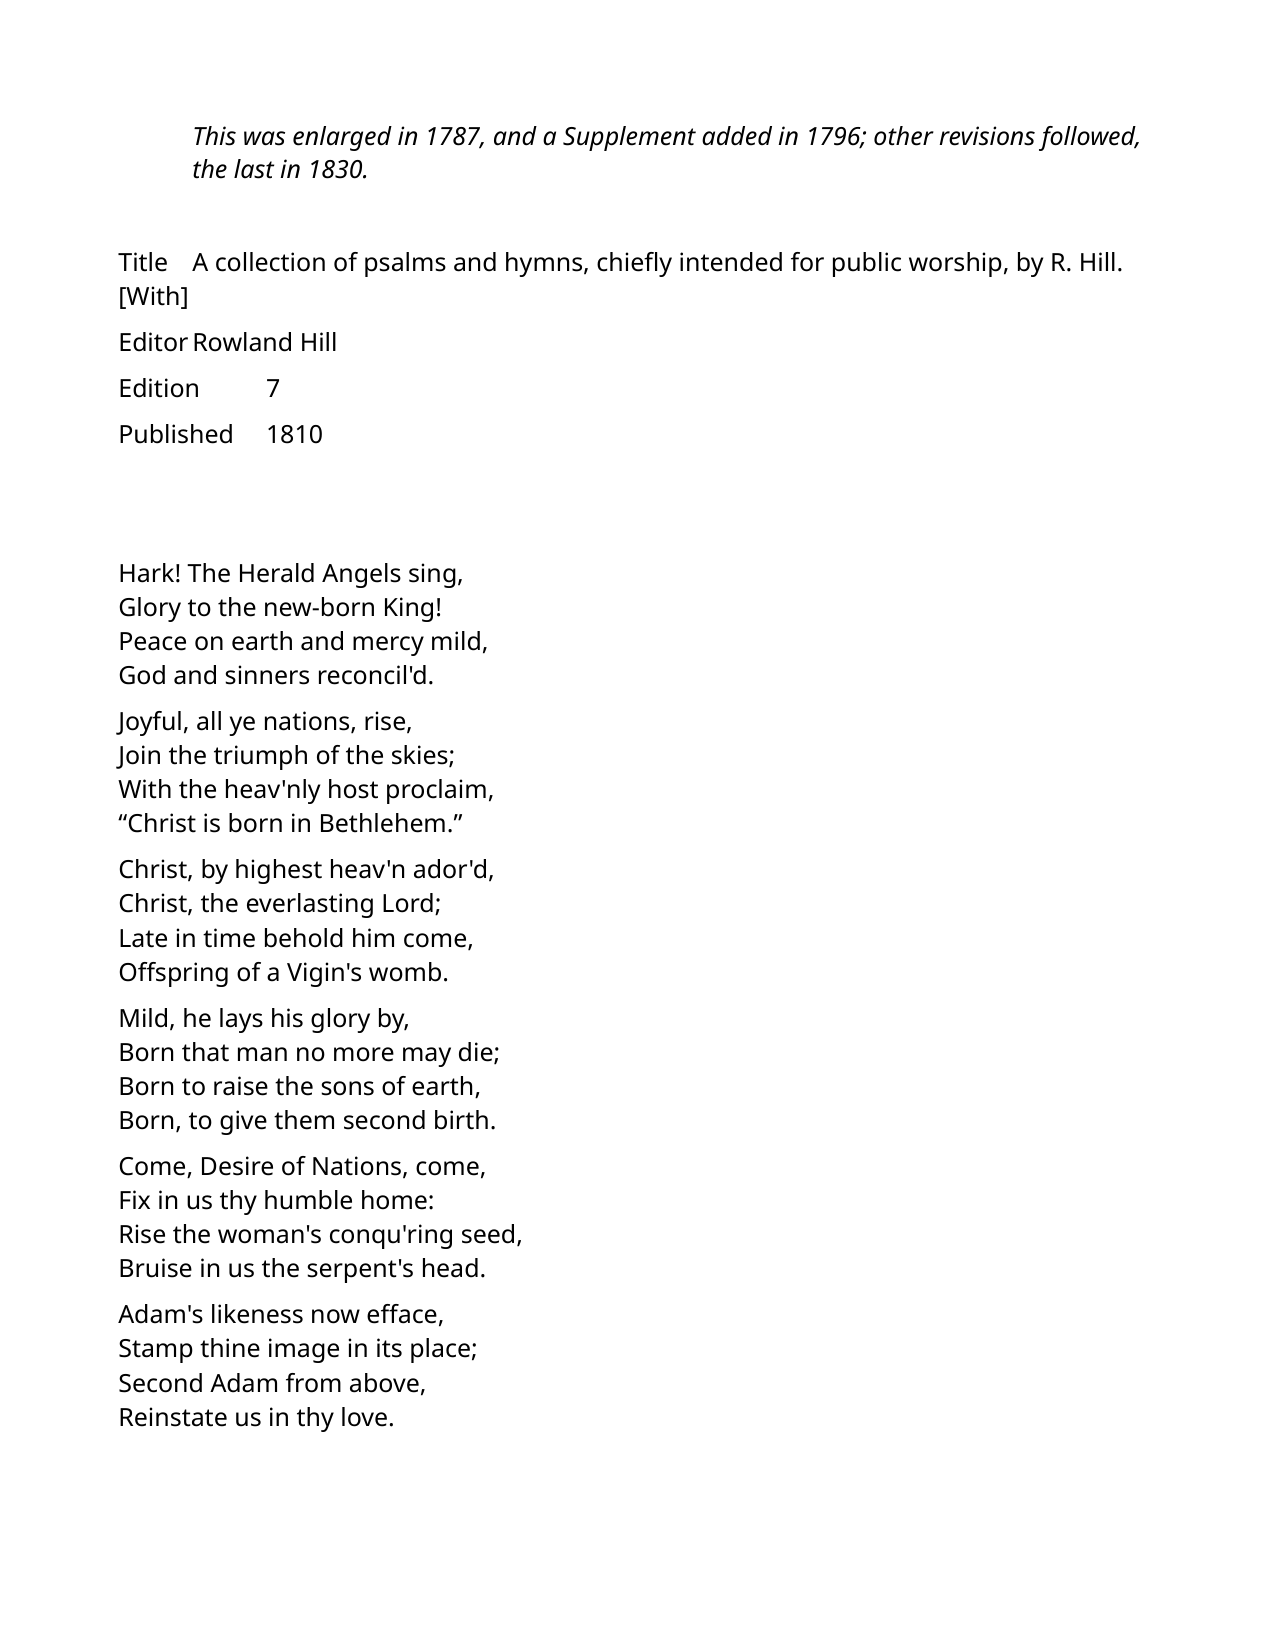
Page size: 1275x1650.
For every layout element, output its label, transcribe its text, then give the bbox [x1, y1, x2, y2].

text Mild, he lays his glory by, Born that man no more may die; Born to raise the sons of earth, Born, to give them second birth. [118, 1000, 1157, 1137]
text This was enlarged in 1787, and a Supplement added in 1796; other revisions followed, the last in 1830. [192, 118, 1157, 186]
text Edition 7 [118, 371, 1157, 405]
text Adam's likeness now efface, Stamp thine image in its place; Second Adam from above, Reinstate us in thy love. [118, 1297, 1157, 1433]
text Come, Desire of Nations, come, Fix in us thy humble home: Rise the woman's conqu'ring seed, Bruise in us the serpent's head. [118, 1149, 1157, 1285]
text Christ, by highest heav'n ador'd, Christ, the everlasting Lord; Late in time behold him come, Offspring of a Vigin's womb. [118, 852, 1157, 988]
text Joyful, all ye nations, rise, Join the triumph of the skies; With the heav'nly host proclaim, “Christ is born in Bethlehem.” [118, 704, 1157, 840]
text Title A collection of psalms and hymns, chiefly intended for public worship, by R. Hill. [With] [118, 244, 1157, 313]
text Hark! The Herald Angels sing, Glory to the new-born King! Peace on earth and mercy mild, God and sinners reconcil'd. [118, 555, 1157, 692]
text Editor Rowland Hill [118, 325, 1157, 359]
text Published 1810 [118, 417, 1157, 451]
